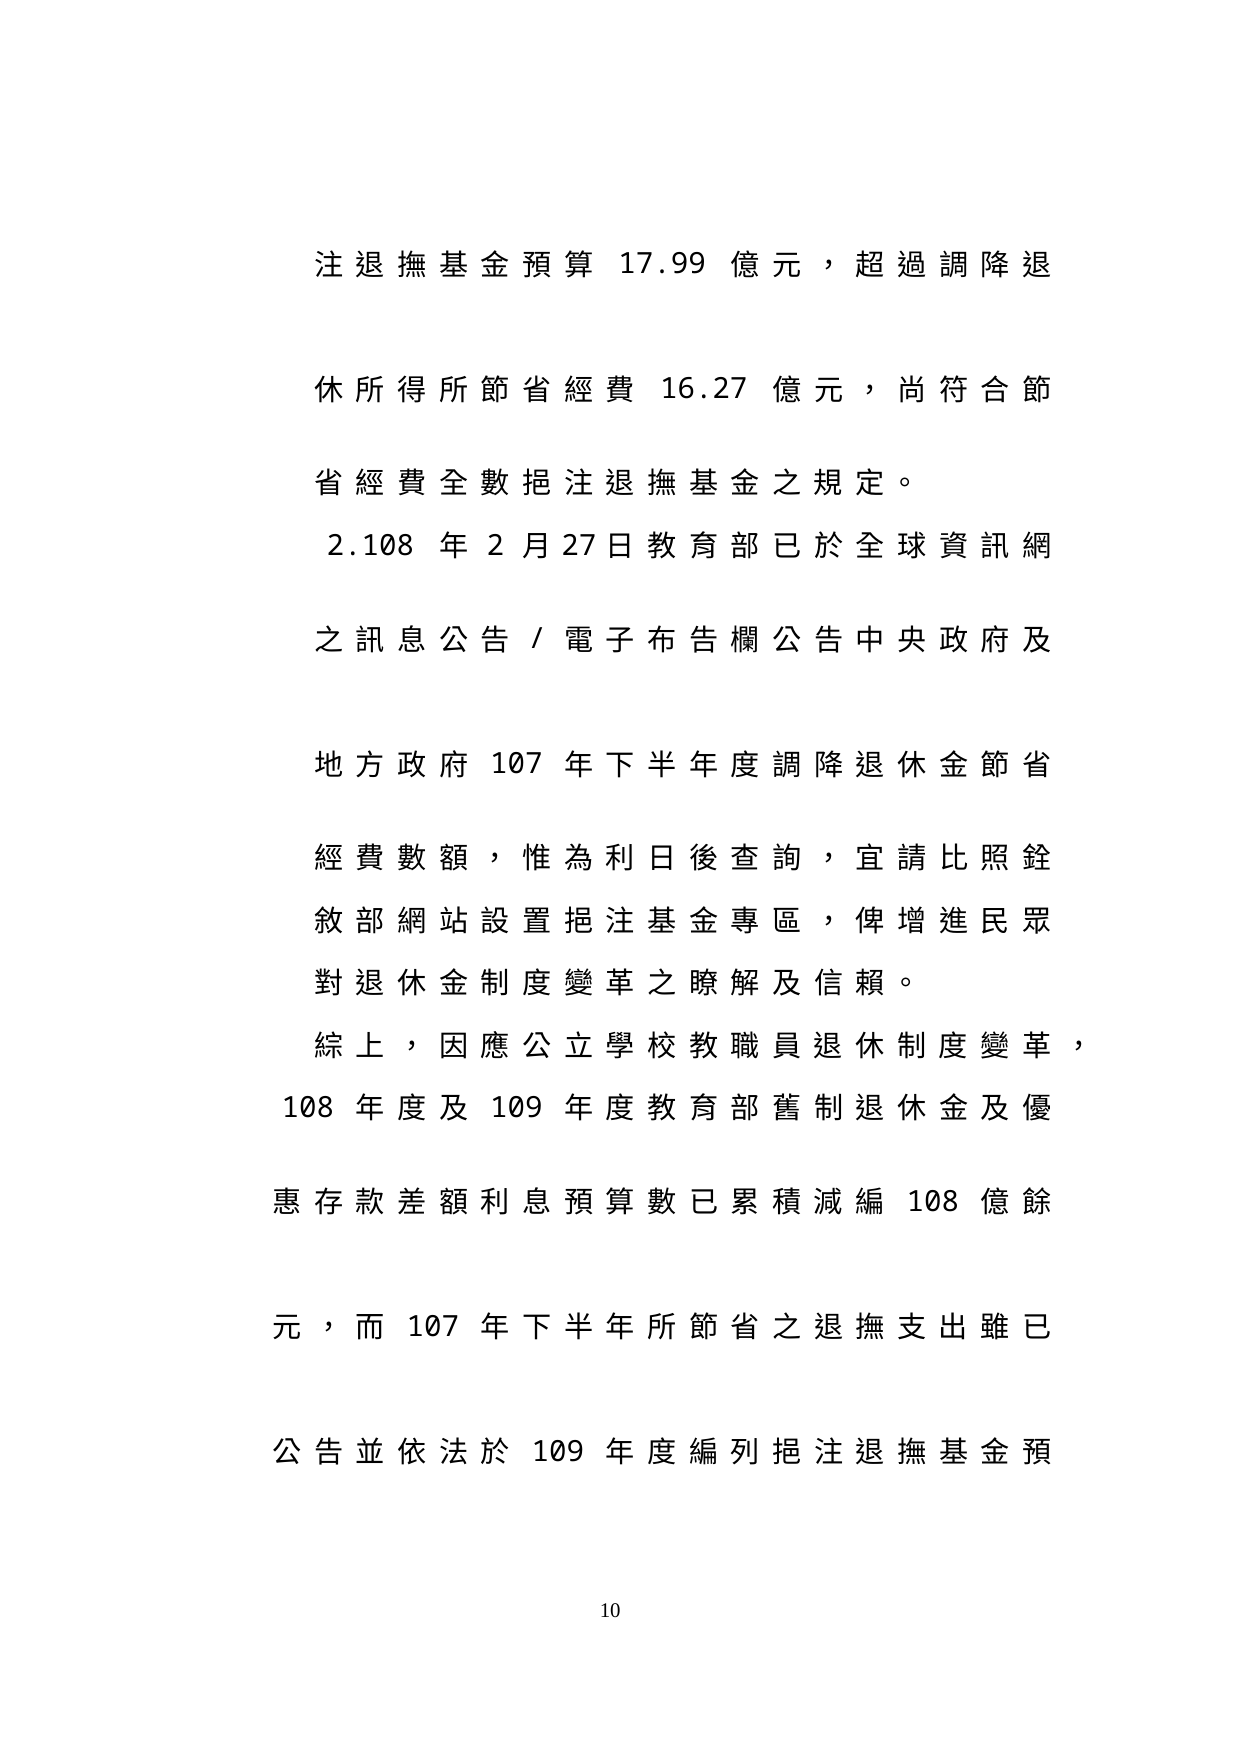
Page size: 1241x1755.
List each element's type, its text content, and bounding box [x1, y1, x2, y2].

text 2.108年2月27日教育部已於全球資訊網之訊息公告/電子布告欄公告中央政府及地方政府107年下半年度調降退休金節省經費數額，惟為利日後查詢，宜請比照銓敘部網站設置挹注基金專區，俾增進民眾對退休金制度變革之瞭解及信賴。 [271, 502, 1058, 1002]
text 綜上，因應公立學校教職員退休制度變革，108年度及109年度教育部舊制退休金及優惠存款差額利息預算數已累積減編108億餘元，而107年下半年所節省之退撫支出雖已公告並依法於109年度編列挹注退撫基金預算17億餘元，惟為增進民眾對退休金制度變革之瞭解及信賴，相關資訊允宜比照銓敘部網站設置挹注基金專區，俾利查詢。 [242, 1002, 1058, 1502]
text 注退撫基金預算17.99億元，超過調降退休所得所節省經費16.27億元，尚符合節省經費全數挹注退撫基金之規定。 [271, 189, 1058, 502]
